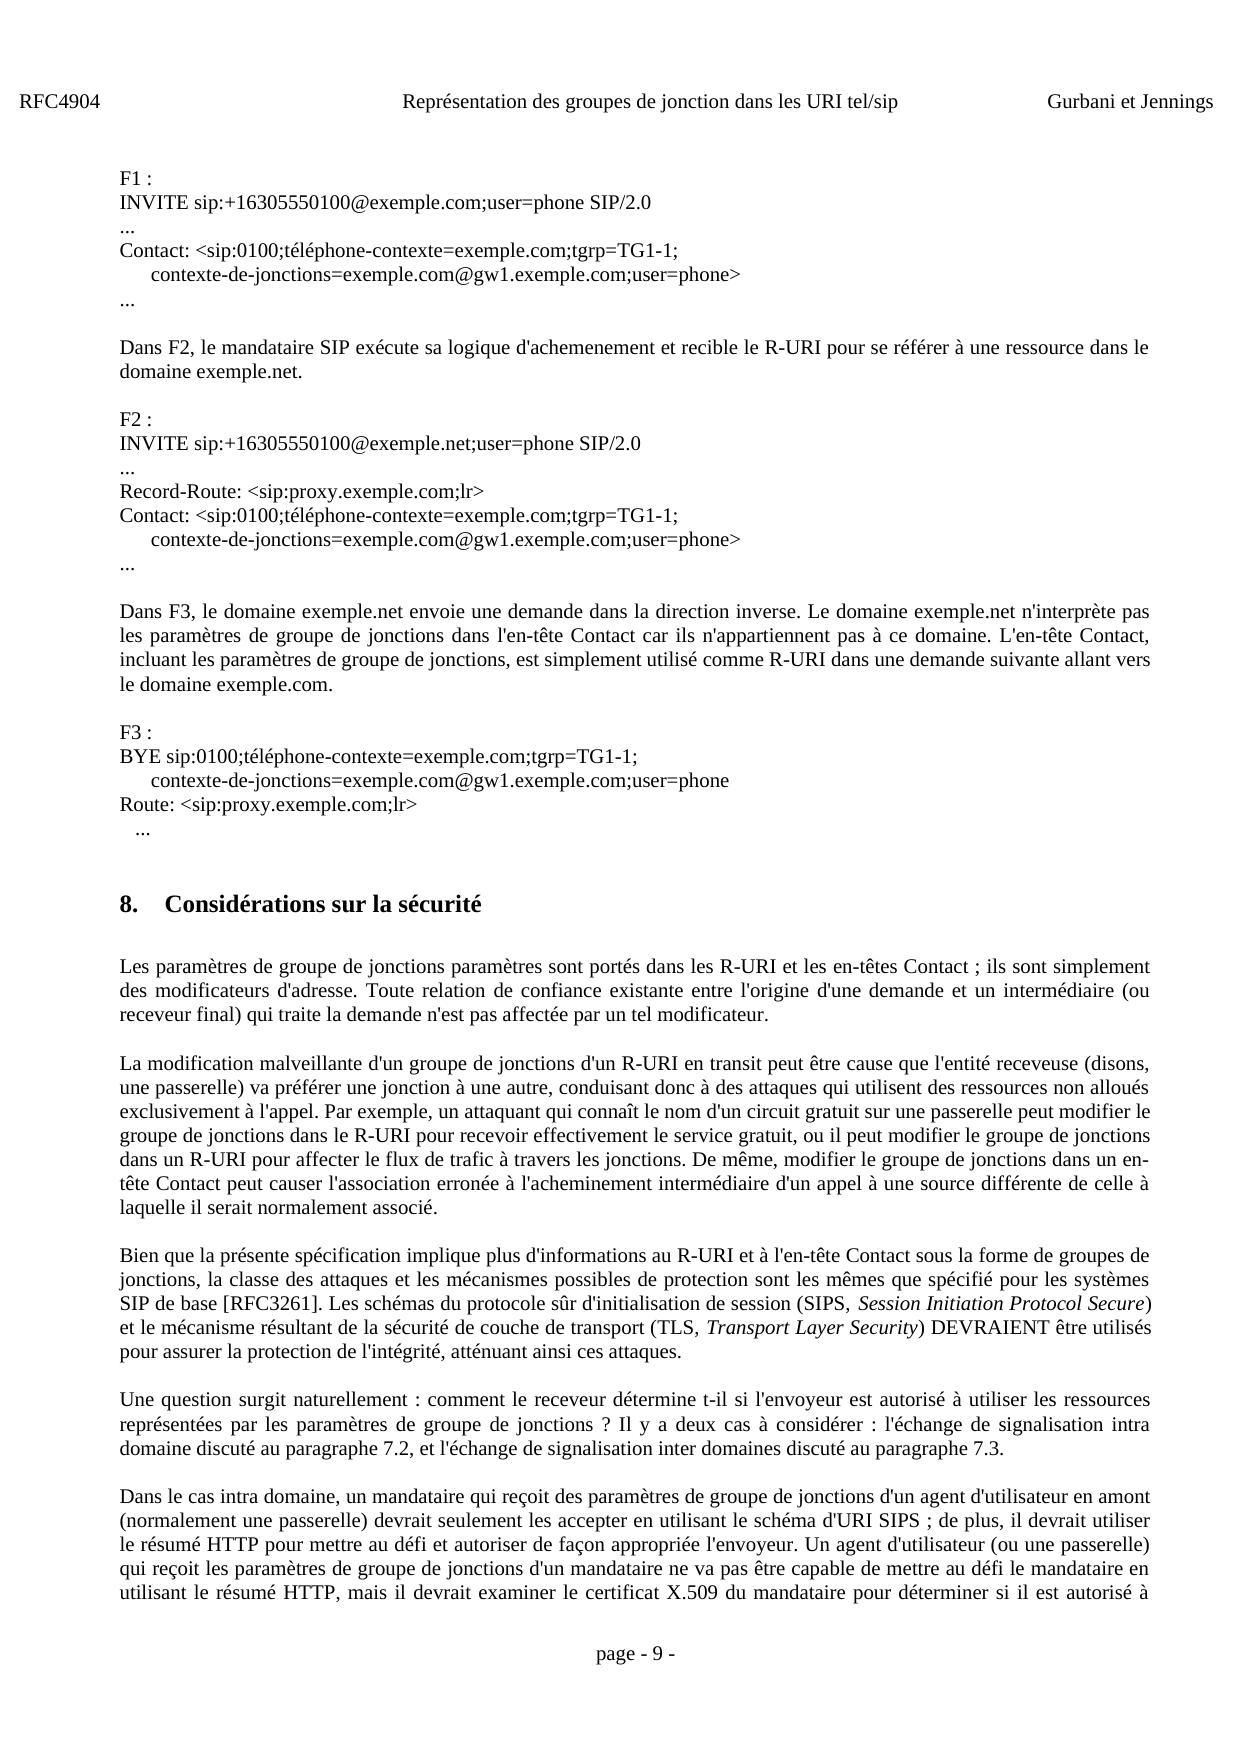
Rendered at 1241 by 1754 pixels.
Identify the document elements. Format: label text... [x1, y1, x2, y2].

text ... [119, 551, 1152, 575]
text Dans F2, le mandataire SIP exécute sa logique d'achemenement et recible le R-URI pour se référer à une ressource dans le domaine exemple.net. [119, 334, 1152, 383]
text Route: <sip:proxy.exemple.com;lr> [119, 792, 1152, 816]
text F3 : [119, 719, 1152, 744]
text BYE sip:0100;téléphone-contexte=exemple.com;tgrp=TG1-1; [119, 744, 1152, 768]
text Bien que la présente spécification implique plus d'informations au R-URI et à l'en-tête Contact sous la forme de groupes de jonctions, la classe des attaques et les mécanismes possibles de protection sont les mêmes que spécifié pour les systèmes SIP de base [RFC3261]. Les schémas du protocole sûr d'initialisation de session (SIPS, Session Initiation Protocol Secure) et le mécanisme résultant de la sécurité de couche de transport (TLS, Transport Layer Security) DEVRAIENT être utilisés pour assurer la protection de l'intégrité, atténuant ainsi ces attaques. [119, 1243, 1152, 1363]
text contexte-de-jonctions=exemple.com@gw1.exemple.com;user=phone> [119, 262, 1152, 286]
text ... [119, 286, 1152, 311]
text ... [119, 816, 1152, 840]
text Contact: <sip:0100;téléphone-contexte=exemple.com;tgrp=TG1-1; [119, 503, 1152, 527]
text ... [119, 455, 1152, 479]
text Les paramètres de groupe de jonctions paramètres sont portés dans les R-URI et les en-têtes Contact ; ils sont simplement des modificateurs d'adresse. Toute relation de confiance existante entre l'origine d'une demande et un intermédiaire (ou receveur final) qui traite la demande n'est pas affectée par un tel modificateur. [119, 954, 1152, 1026]
text contexte-de-jonctions=exemple.com@gw1.exemple.com;user=phone> [119, 527, 1152, 551]
subtitle 8. Considérations sur la sécurité [119, 889, 1152, 918]
text F1 : [119, 166, 1152, 190]
text F2 : [119, 407, 1152, 431]
text Contact: <sip:0100;téléphone-contexte=exemple.com;tgrp=TG1-1; [119, 238, 1152, 262]
text contexte-de-jonctions=exemple.com@gw1.exemple.com;user=phone [119, 768, 1152, 792]
text Dans F3, le domaine exemple.net envoie une demande dans la direction inverse. Le domaine exemple.net n'interprète pas les paramètres de groupe de jonctions dans l'en-tête Contact car ils n'appartiennent pas à ce domaine. L'en-tête Contact, incluant les paramètres de groupe de jonctions, est simplement utilisé comme R-URI dans une demande suivante allant vers le domaine exemple.com. [119, 599, 1152, 696]
text La modification malveillante d'un groupe de jonctions d'un R-URI en transit peut être cause que l'entité receveuse (disons, une passerelle) va préférer une jonction à une autre, conduisant donc à des attaques qui utilisent des ressources non alloués exclusivement à l'appel. Par exemple, un attaquant qui connaît le nom d'un circuit gratuit sur une passerelle peut modifier le groupe de jonctions dans le R-URI pour recevoir effectivement le service gratuit, ou il peut modifier le groupe de jonctions dans un R-URI pour affecter le flux de trafic à travers les jonctions. De même, modifier le groupe de jonctions dans un en-tête Contact peut causer l'association erronée à l'acheminement intermédiaire d'un appel à une source différente de celle à laquelle il serait normalement associé. [119, 1051, 1152, 1219]
text INVITE sip:+16305550100@exemple.net;user=phone SIP/2.0 [119, 431, 1152, 455]
text ... [119, 214, 1152, 238]
text Une question surgit naturellement : comment le receveur détermine t-il si l'envoyeur est autorisé à utiliser les ressources représentées par les paramètres de groupe de jonctions ? Il y a deux cas à considérer : l'échange de signalisation intra domaine discuté au paragraphe 7.2, et l'échange de signalisation inter domaines discuté au paragraphe 7.3. [119, 1387, 1152, 1459]
text Record-Route: <sip:proxy.exemple.com;lr> [119, 479, 1152, 503]
text INVITE sip:+16305550100@exemple.com;user=phone SIP/2.0 [119, 190, 1152, 214]
text Dans le cas intra domaine, un mandataire qui reçoit des paramètres de groupe de jonctions d'un agent d'utilisateur en amont (normalement une passerelle) devrait seulement les accepter en utilisant le schéma d'URI SIPS ; de plus, il devrait utiliser le résumé HTTP pour mettre au défi et autoriser de façon appropriée l'envoyeur. Un agent d'utilisateur (ou une passerelle) qui reçoit les paramètres de groupe de jonctions d'un mandataire ne va pas être capable de mettre au défi le mandataire en utilisant le résumé HTTP, mais il devrait examiner le certificat X.509 du mandataire pour déterminer si il est autorisé à [119, 1484, 1152, 1604]
